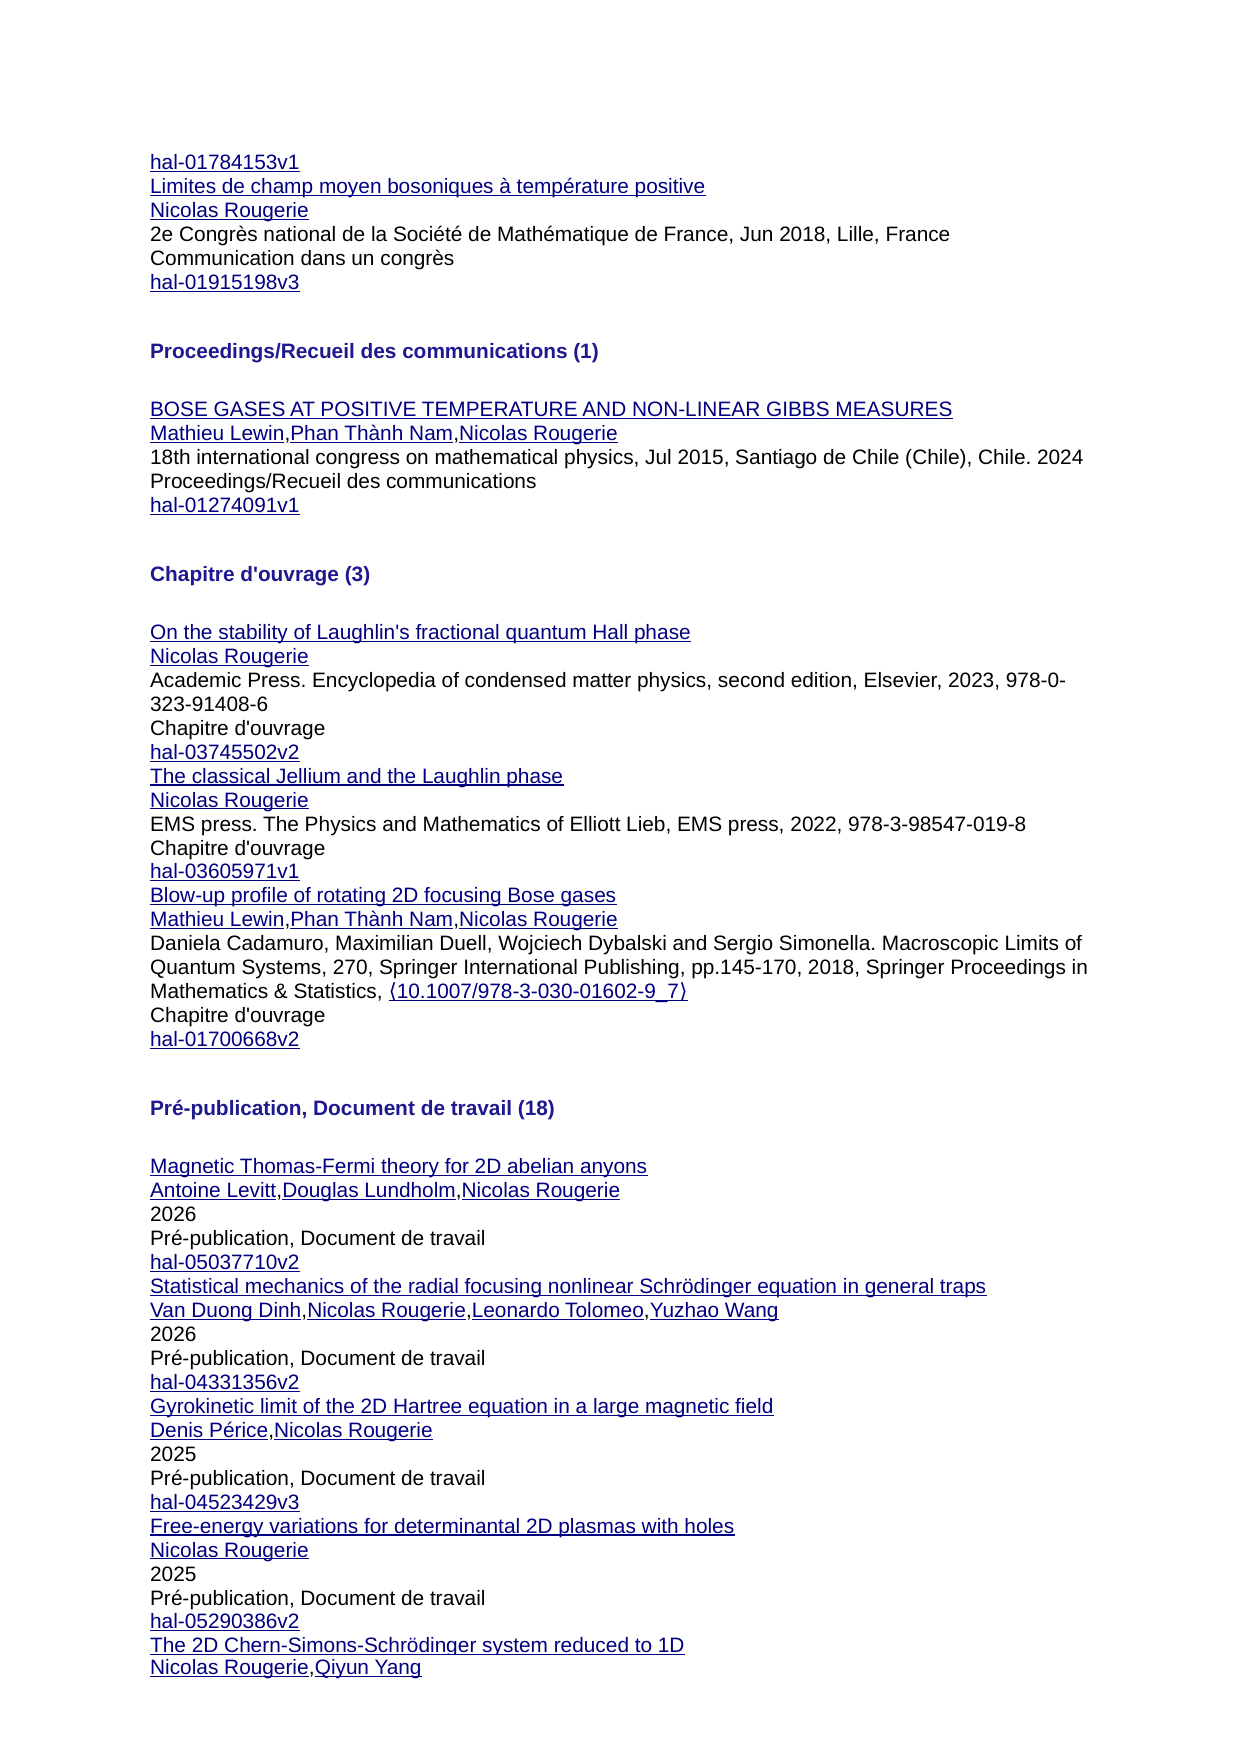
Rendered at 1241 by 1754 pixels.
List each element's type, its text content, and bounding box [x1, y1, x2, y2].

table_cell Free-energy variations for determinantal 2D plasmas with holes Nicolas Rougerie 2025 Pré-publication, Document de travail hal-05290386v2 [150, 1514, 1090, 1633]
table_cell Limites de champ moyen bosoniques à température positive Nicolas Rougerie 2e Congrès national de la Société de Mathématique de France, Jun 2018, Lille, France Communication dans un congrès hal-01915198v3 [150, 174, 1090, 294]
table_cell Gyrokinetic limit of the 2D Hartree equation in a large magnetic field Denis Périce,Nicolas Rougerie 2025 Pré-publication, Document de travail hal-04523429v3 [150, 1394, 1090, 1513]
table_cell The classical Jellium and the Laughlin phase Nicolas Rougerie EMS press. The Physics and Mathematics of Elliott Lieb, EMS press, 2022, 978-3-98547-019-8 Chapitre d'ouvrage hal-03605971v1 [150, 764, 1090, 883]
table_header hal-01784153v1 [150, 150, 1090, 174]
table_cell Blow-up profile of rotating 2D focusing Bose gases Mathieu Lewin,Phan Thành Nam,Nicolas Rougerie Daniela Cadamuro, Maximilian Duell, Wojciech Dybalski and Sergio Simonella. Macroscopic Limits of Quantum Systems, 270, Springer International Publishing, pp.145-170, 2018, Springer Proceedings in Mathematics & Statistics, ⟨10.1007/978-3-030-01602-9_7⟩ Chapitre d'ouvrage hal-01700668v2 [150, 883, 1090, 1051]
table_header Magnetic Thomas-Fermi theory for 2D abelian anyons Antoine Levitt,Douglas Lundholm,Nicolas Rougerie 2026 Pré-publication, Document de travail hal-05037710v2 [150, 1154, 1090, 1274]
subtitle Pré-publication, Document de travail (18) [150, 1096, 1090, 1120]
subtitle Proceedings/Recueil des communications (1) [150, 338, 1090, 362]
subtitle Chapitre d'ouvrage (3) [150, 561, 1090, 585]
table_cell Statistical mechanics of the radial focusing nonlinear Schrödinger equation in general traps Van Duong Dinh,Nicolas Rougerie,Leonardo Tolomeo,Yuzhao Wang 2026 Pré-publication, Document de travail hal-04331356v2 [150, 1274, 1090, 1394]
table_header On the stability of Laughlin's fractional quantum Hall phase Nicolas Rougerie Academic Press. Encyclopedia of condensed matter physics, second edition, Elsevier, 2023, 978-0-323-91408-6 Chapitre d'ouvrage hal-03745502v2 [150, 620, 1090, 763]
table_cell The 2D Chern-Simons-Schrödinger system reduced to 1D Nicolas Rougerie,Qiyun Yang [150, 1633, 1090, 1679]
table_header BOSE GASES AT POSITIVE TEMPERATURE AND NON-LINEAR GIBBS MEASURES Mathieu Lewin,Phan Thành Nam,Nicolas Rougerie 18th international congress on mathematical physics, Jul 2015, Santiago de Chile (Chile), Chile. 2024 Proceedings/Recueil des communications hal-01274091v1 [150, 397, 1090, 517]
